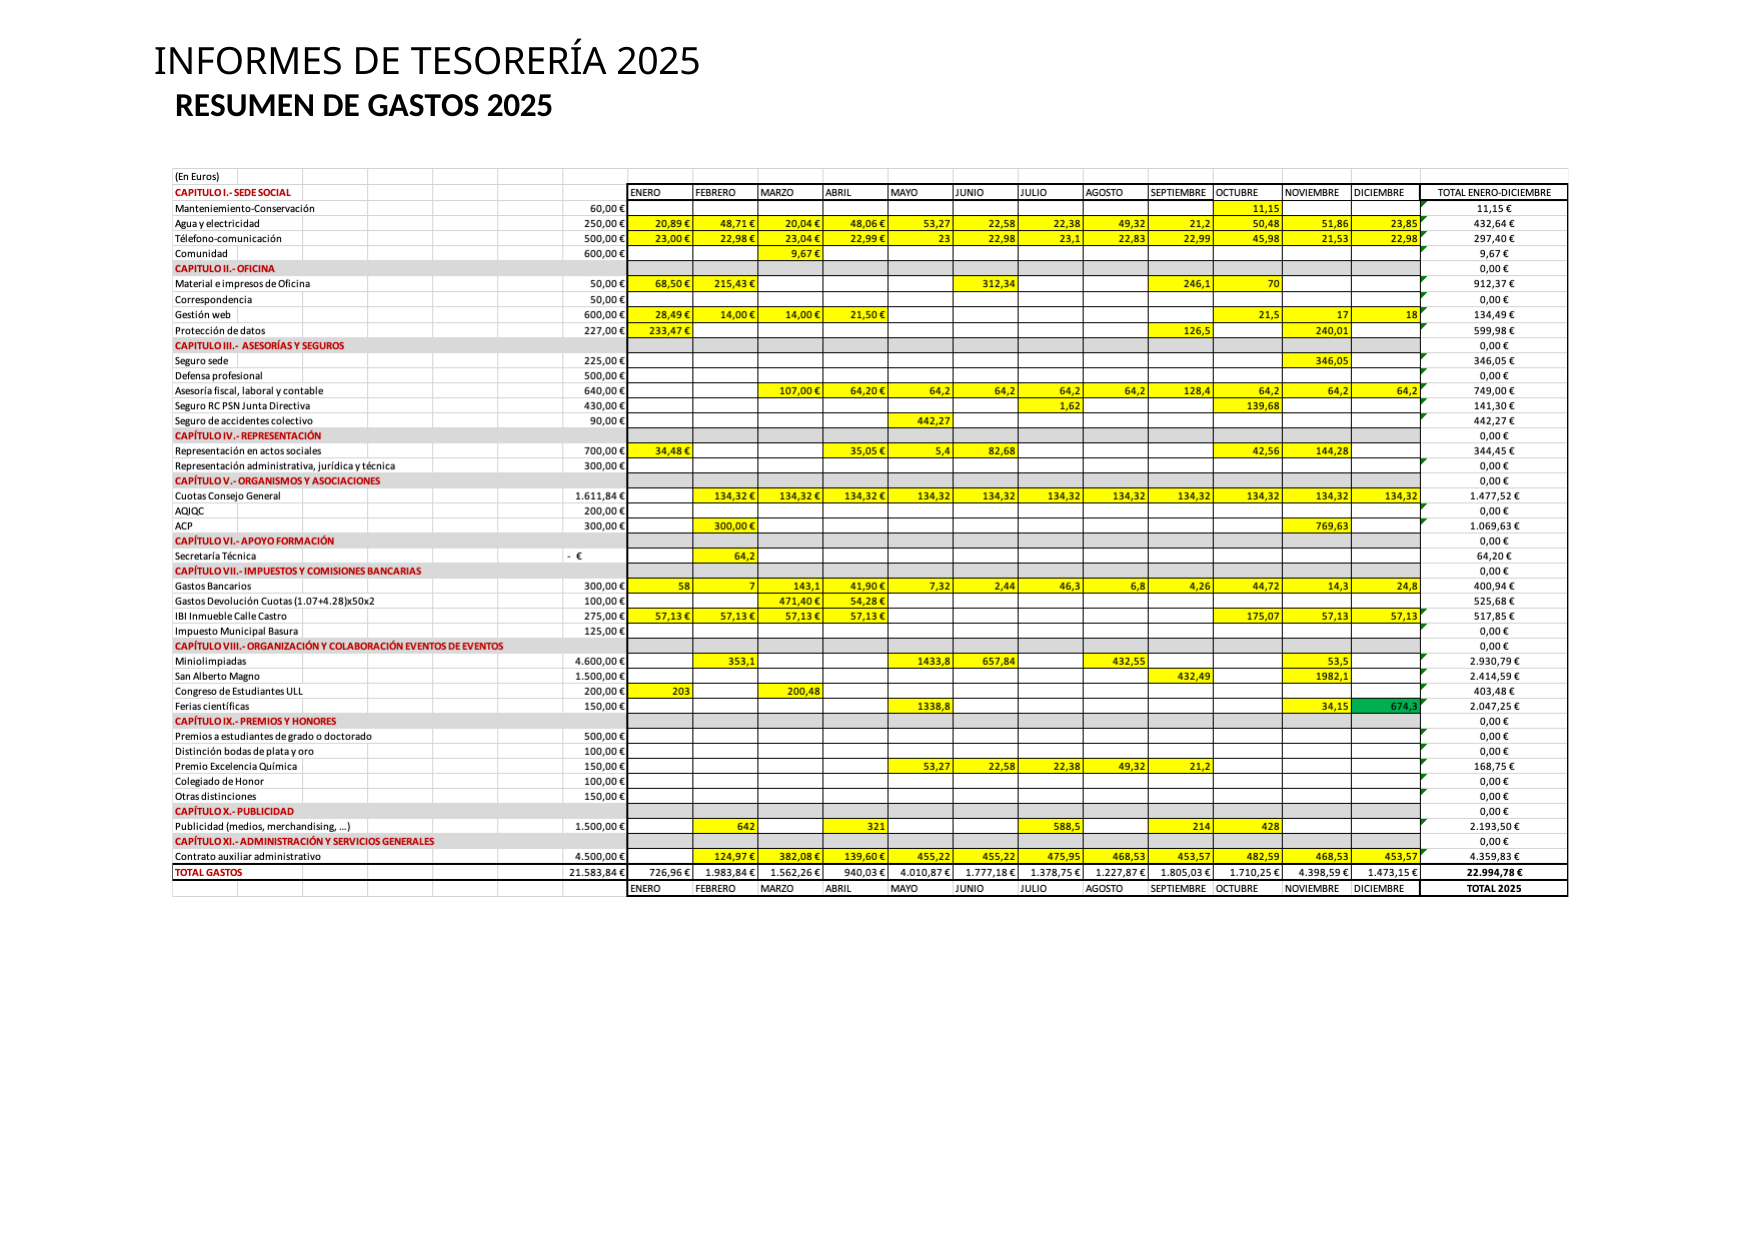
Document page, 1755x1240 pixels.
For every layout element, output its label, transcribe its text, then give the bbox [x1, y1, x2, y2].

subtitle RESUMEN DE GASTOS 2025 [175, 85, 1680, 124]
subtitle INFORMES DE TESORERÍA 2025 [154, 33, 1680, 85]
